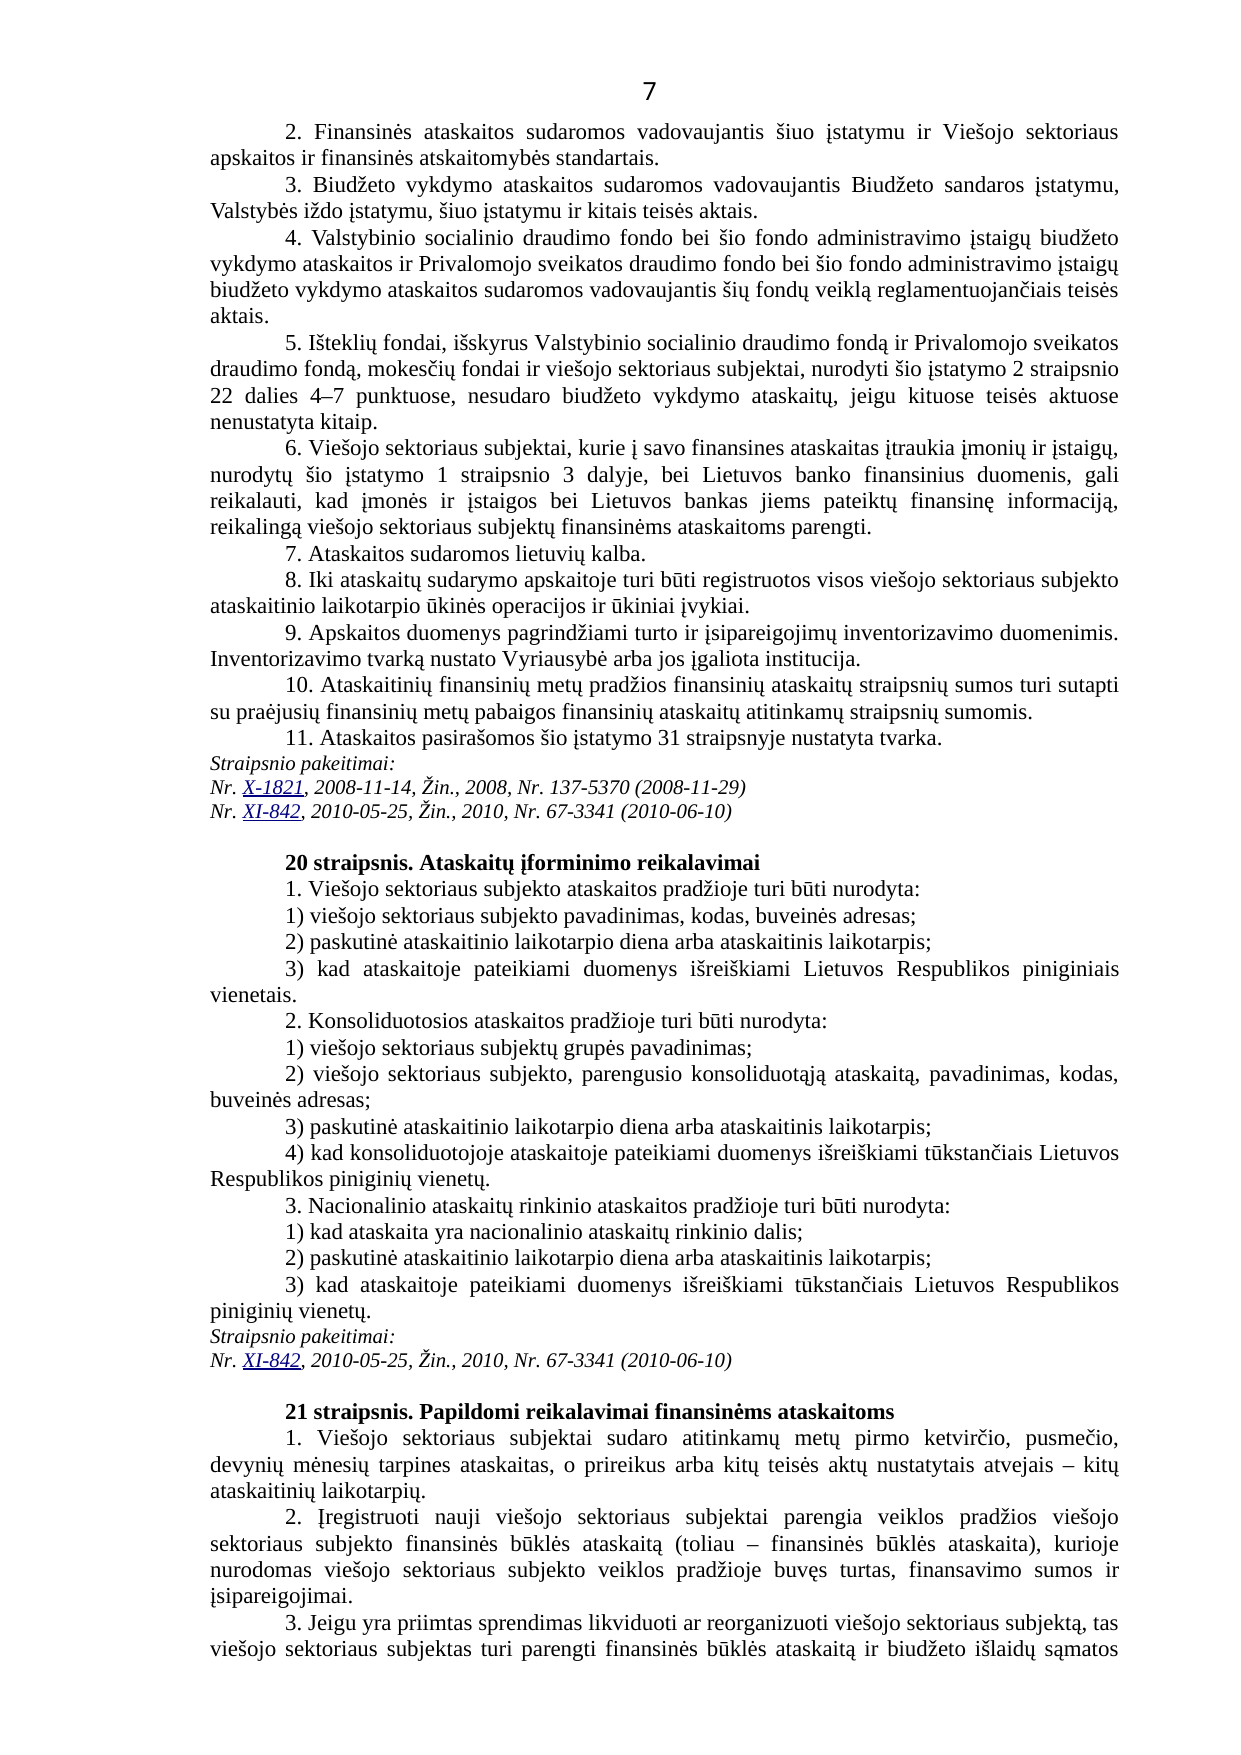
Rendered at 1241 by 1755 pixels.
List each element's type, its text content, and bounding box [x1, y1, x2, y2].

text 1) viešojo sektoriaus subjektų grupės pavadinimas; [210, 1034, 1120, 1060]
text 4. Valstybinio socialinio draudimo fondo bei šio fondo administravimo įstaigų biudžeto vykdymo ataskaitos ir Privalomojo sveikatos draudimo fondo bei šio fondo administravimo įstaigų biudžeto vykdymo ataskaitos sudaromos vadovaujantis šių fondų veiklą reglamentuojančiais teisės aktais. [210, 223, 1120, 329]
text 1. Viešojo sektoriaus subjekto ataskaitos pradžioje turi būti nurodyta: [210, 876, 1120, 902]
text 3. Jeigu yra priimtas sprendimas likviduoti ar reorganizuoti viešojo sektoriaus subjektą, tas viešojo sektoriaus subjektas turi parengti finansinės būklės ataskaitą ir biudžeto išlaidų sąmatos [210, 1609, 1120, 1662]
text Straipsnio pakeitimai: [210, 751, 1120, 775]
text 7. Ataskaitos sudaromos lietuvių kalba. [210, 540, 1120, 566]
text 2) paskutinė ataskaitinio laikotarpio diena arba ataskaitinis laikotarpis; [210, 928, 1120, 954]
text 3) kad ataskaitoje pateikiami duomenys išreiškiami tūkstančiais Lietuvos Respublikos piniginių vienetų. [210, 1271, 1120, 1323]
text Nr. XI-842, 2010-05-25, Žin., 2010, Nr. 67-3341 (2010-06-10) [210, 1348, 1120, 1372]
text 2. Konsoliduotosios ataskaitos pradžioje turi būti nurodyta: [210, 1007, 1120, 1034]
text 3. Nacionalinio ataskaitų rinkinio ataskaitos pradžioje turi būti nurodyta: [210, 1192, 1120, 1218]
text Nr. X-1821, 2008-11-14, Žin., 2008, Nr. 137-5370 (2008-11-29) [210, 775, 1120, 799]
text 8. Iki ataskaitų sudarymo apskaitoje turi būti registruotos visos viešojo sektoriaus subjekto ataskaitinio laikotarpio ūkinės operacijos ir ūkiniai įvykiai. [210, 566, 1120, 619]
text 2. Įregistruoti nauji viešojo sektoriaus subjektai parengia veiklos pradžios viešojo sektoriaus subjekto finansinės būklės ataskaitą (toliau – finansinės būklės ataskaita), kurioje nurodomas viešojo sektoriaus subjekto veiklos pradžioje buvęs turtas, finansavimo sumos ir įsipareigojimai. [210, 1503, 1120, 1609]
text 3) kad ataskaitoje pateikiami duomenys išreiškiami Lietuvos Respublikos piniginiais vienetais. [210, 954, 1120, 1007]
text 4) kad konsoliduotojoje ataskaitoje pateikiami duomenys išreiškiami tūkstančiais Lietuvos Respublikos piniginių vienetų. [210, 1139, 1120, 1192]
text Straipsnio pakeitimai: [210, 1323, 1120, 1348]
text 21 straipsnis. Papildomi reikalavimai finansinėms ataskaitoms [210, 1398, 1120, 1424]
text 10. Ataskaitinių finansinių metų pradžios finansinių ataskaitų straipsnių sumos turi sutapti su praėjusių finansinių metų pabaigos finansinių ataskaitų atitinkamų straipsnių sumomis. [210, 672, 1120, 724]
text 3) paskutinė ataskaitinio laikotarpio diena arba ataskaitinis laikotarpis; [210, 1113, 1120, 1139]
text 1) kad ataskaita yra nacionalinio ataskaitų rinkinio dalis; [210, 1218, 1120, 1244]
text 3. Biudžeto vykdymo ataskaitos sudaromos vadovaujantis Biudžeto sandaros įstatymu, Valstybės iždo įstatymu, šiuo įstatymu ir kitais teisės aktais. [210, 171, 1120, 223]
text 2. Finansinės ataskaitos sudaromos vadovaujantis šiuo įstatymu ir Viešojo sektoriaus apskaitos ir finansinės atskaitomybės standartais. [210, 118, 1120, 171]
text 2) viešojo sektoriaus subjekto, parengusio konsoliduotąją ataskaitą, pavadinimas, kodas, buveinės adresas; [210, 1060, 1120, 1113]
text 1) viešojo sektoriaus subjekto pavadinimas, kodas, buveinės adresas; [210, 902, 1120, 928]
text 2) paskutinė ataskaitinio laikotarpio diena arba ataskaitinis laikotarpis; [210, 1244, 1120, 1271]
text Nr. XI-842, 2010-05-25, Žin., 2010, Nr. 67-3341 (2010-06-10) [210, 799, 1120, 823]
text 20 straipsnis. Ataskaitų įforminimo reikalavimai [210, 849, 1120, 876]
text 5. Išteklių fondai, išskyrus Valstybinio socialinio draudimo fondą ir Privalomojo sveikatos draudimo fondą, mokesčių fondai ir viešojo sektoriaus subjektai, nurodyti šio įstatymo 2 straipsnio 22 dalies 4–7 punktuose, nesudaro biudžeto vykdymo ataskaitų, jeigu kituose teisės aktuose nenustatyta kitaip. [210, 329, 1120, 434]
text 9. Apskaitos duomenys pagrindžiami turto ir įsipareigojimų inventorizavimo duomenimis. Inventorizavimo tvarką nustato Vyriausybė arba jos įgaliota institucija. [210, 619, 1120, 672]
text 1. Viešojo sektoriaus subjektai sudaro atitinkamų metų pirmo ketvirčio, pusmečio, devynių mėnesių tarpines ataskaitas, o prireikus arba kitų teisės aktų nustatytais atvejais – kitų ataskaitinių laikotarpių. [210, 1424, 1120, 1503]
text 6. Viešojo sektoriaus subjektai, kurie į savo finansines ataskaitas įtraukia įmonių ir įstaigų, nurodytų šio įstatymo 1 straipsnio 3 dalyje, bei Lietuvos banko finansinius duomenis, gali reikalauti, kad įmonės ir įstaigos bei Lietuvos bankas jiems pateiktų finansinę informaciją, reikalingą viešojo sektoriaus subjektų finansinėms ataskaitoms parengti. [210, 434, 1120, 540]
text 11. Ataskaitos pasirašomos šio įstatymo 31 straipsnyje nustatyta tvarka. [210, 724, 1120, 751]
